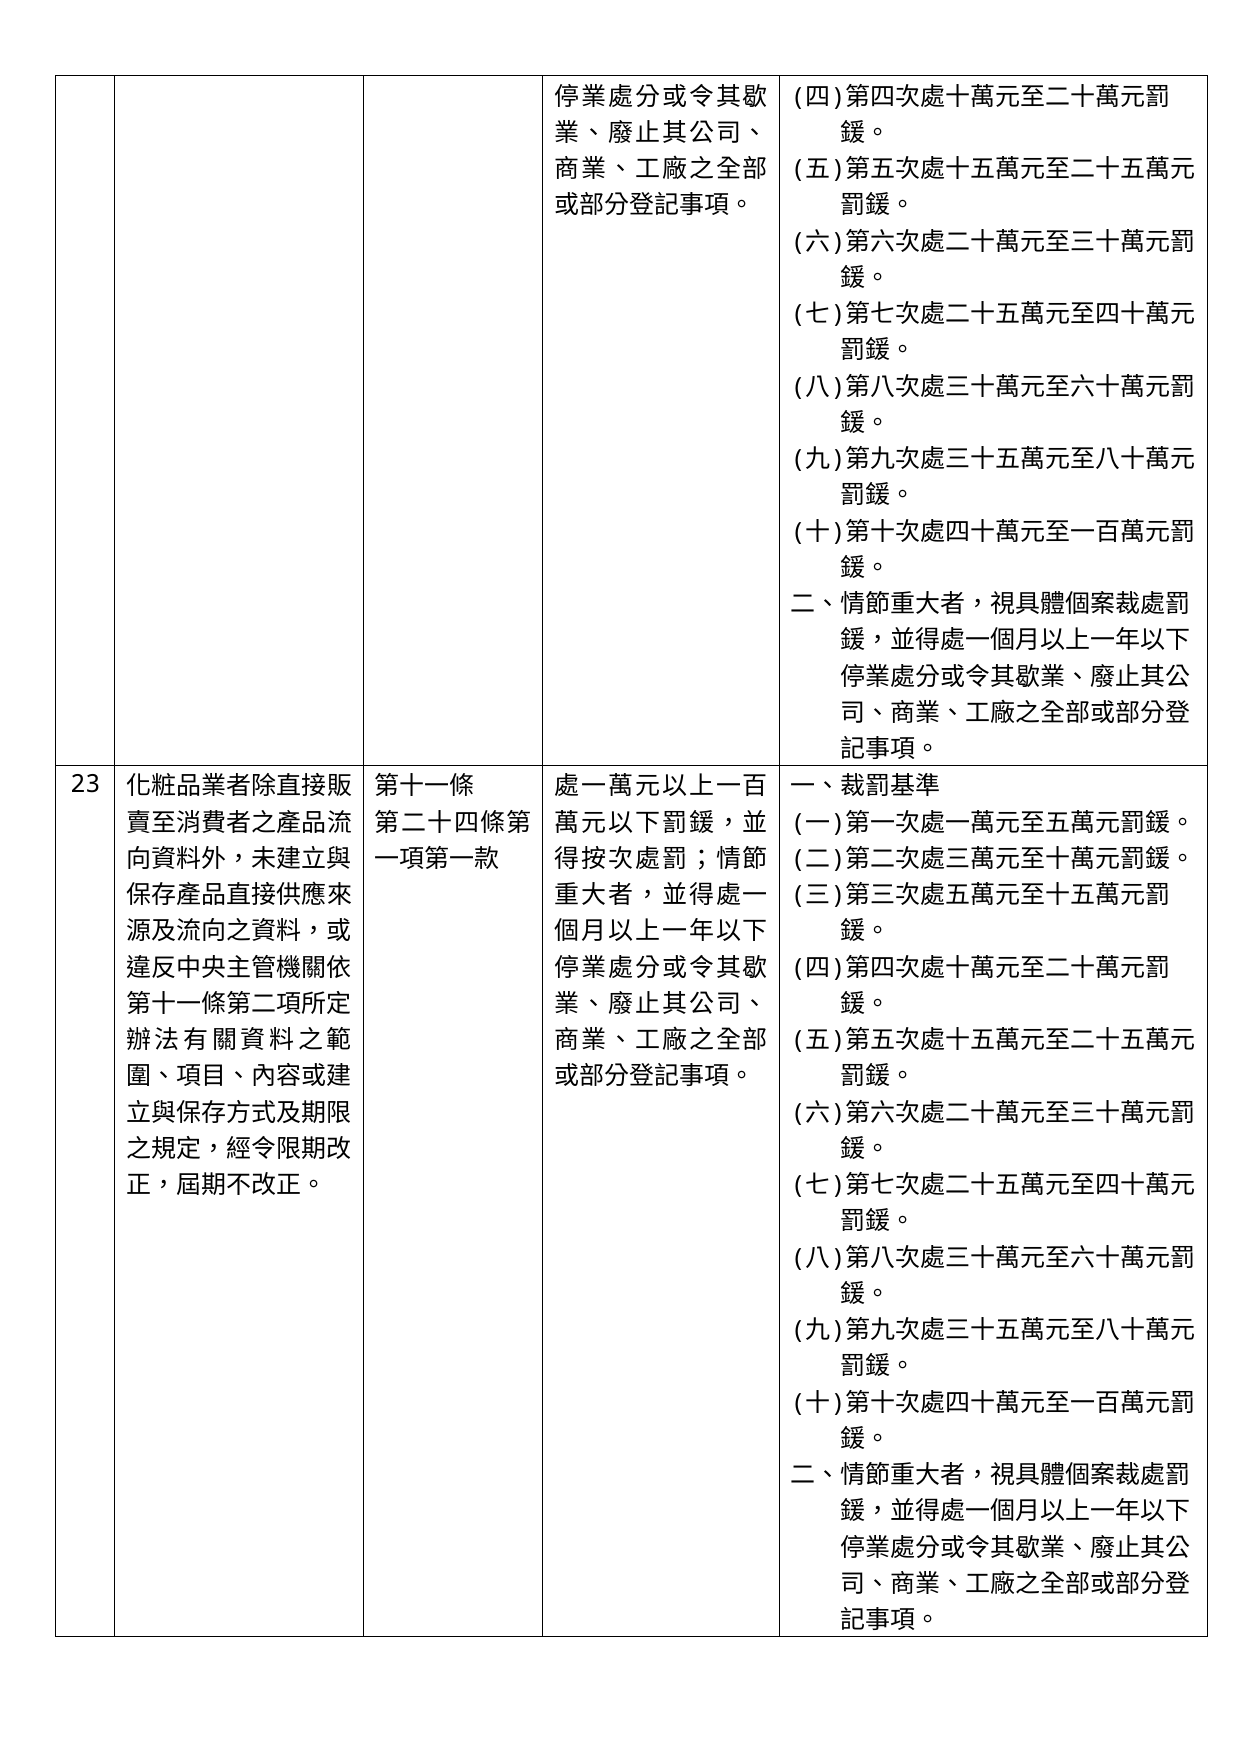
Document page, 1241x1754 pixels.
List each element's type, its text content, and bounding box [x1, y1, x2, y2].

table_cell 23 [56, 766, 114, 1636]
table_cell 停業處分或令其歇業、廢止其公司、商業、工廠之全部或部分登記事項。 [543, 76, 779, 765]
table_cell 第十一條 第二十四條第一項第一款 [364, 766, 542, 1636]
table_cell [56, 76, 114, 765]
table_cell [364, 76, 542, 765]
table_cell 處一萬元以上一百萬元以下罰鍰，並得按次處罰；情節重大者，並得處一個月以上一年以下停業處分或令其歇業、廢止其公司、商業、工廠之全部或部分登記事項。 [543, 766, 779, 1636]
table_cell (四)第四次處十萬元至二十萬元罰鍰。 (五)第五次處十五萬元至二十五萬元罰鍰。 (六)第六次處二十萬元至三十萬元罰鍰。 (七)第七次處二十五萬元至四十萬元罰鍰。 (八)第八次處三十萬元至六十萬元罰鍰。 (九)第九次處三十五萬元至八十萬元罰鍰。 (十)第十次處四十萬元至一百萬元罰鍰。 二、情節重大者，視具體個案裁處罰鍰，並得處一個月以上一年以下停業處分或令其歇業、廢止其公司、商業、工廠之全部或部分登記事項。 [780, 76, 1207, 765]
table_cell 一、裁罰基準 (一)第一次處一萬元至五萬元罰鍰。 (二)第二次處三萬元至十萬元罰鍰。 (三)第三次處五萬元至十五萬元罰鍰。 (四)第四次處十萬元至二十萬元罰鍰。 (五)第五次處十五萬元至二十五萬元罰鍰。 (六)第六次處二十萬元至三十萬元罰鍰。 (七)第七次處二十五萬元至四十萬元罰鍰。 (八)第八次處三十萬元至六十萬元罰鍰。 (九)第九次處三十五萬元至八十萬元罰鍰。 (十)第十次處四十萬元至一百萬元罰鍰。 二、情節重大者，視具體個案裁處罰鍰，並得處一個月以上一年以下停業處分或令其歇業、廢止其公司、商業、工廠之全部或部分登記事項。 [780, 766, 1207, 1636]
table_cell 化粧品業者除直接販賣至消費者之產品流向資料外，未建立與保存產品直接供應來源及流向之資料，或違反中央主管機關依第十一條第二項所定辦法有關資料之範圍、項目、內容或建立與保存方式及期限之規定，經令限期改正，屆期不改正。 [115, 766, 363, 1636]
table_cell [115, 76, 363, 765]
